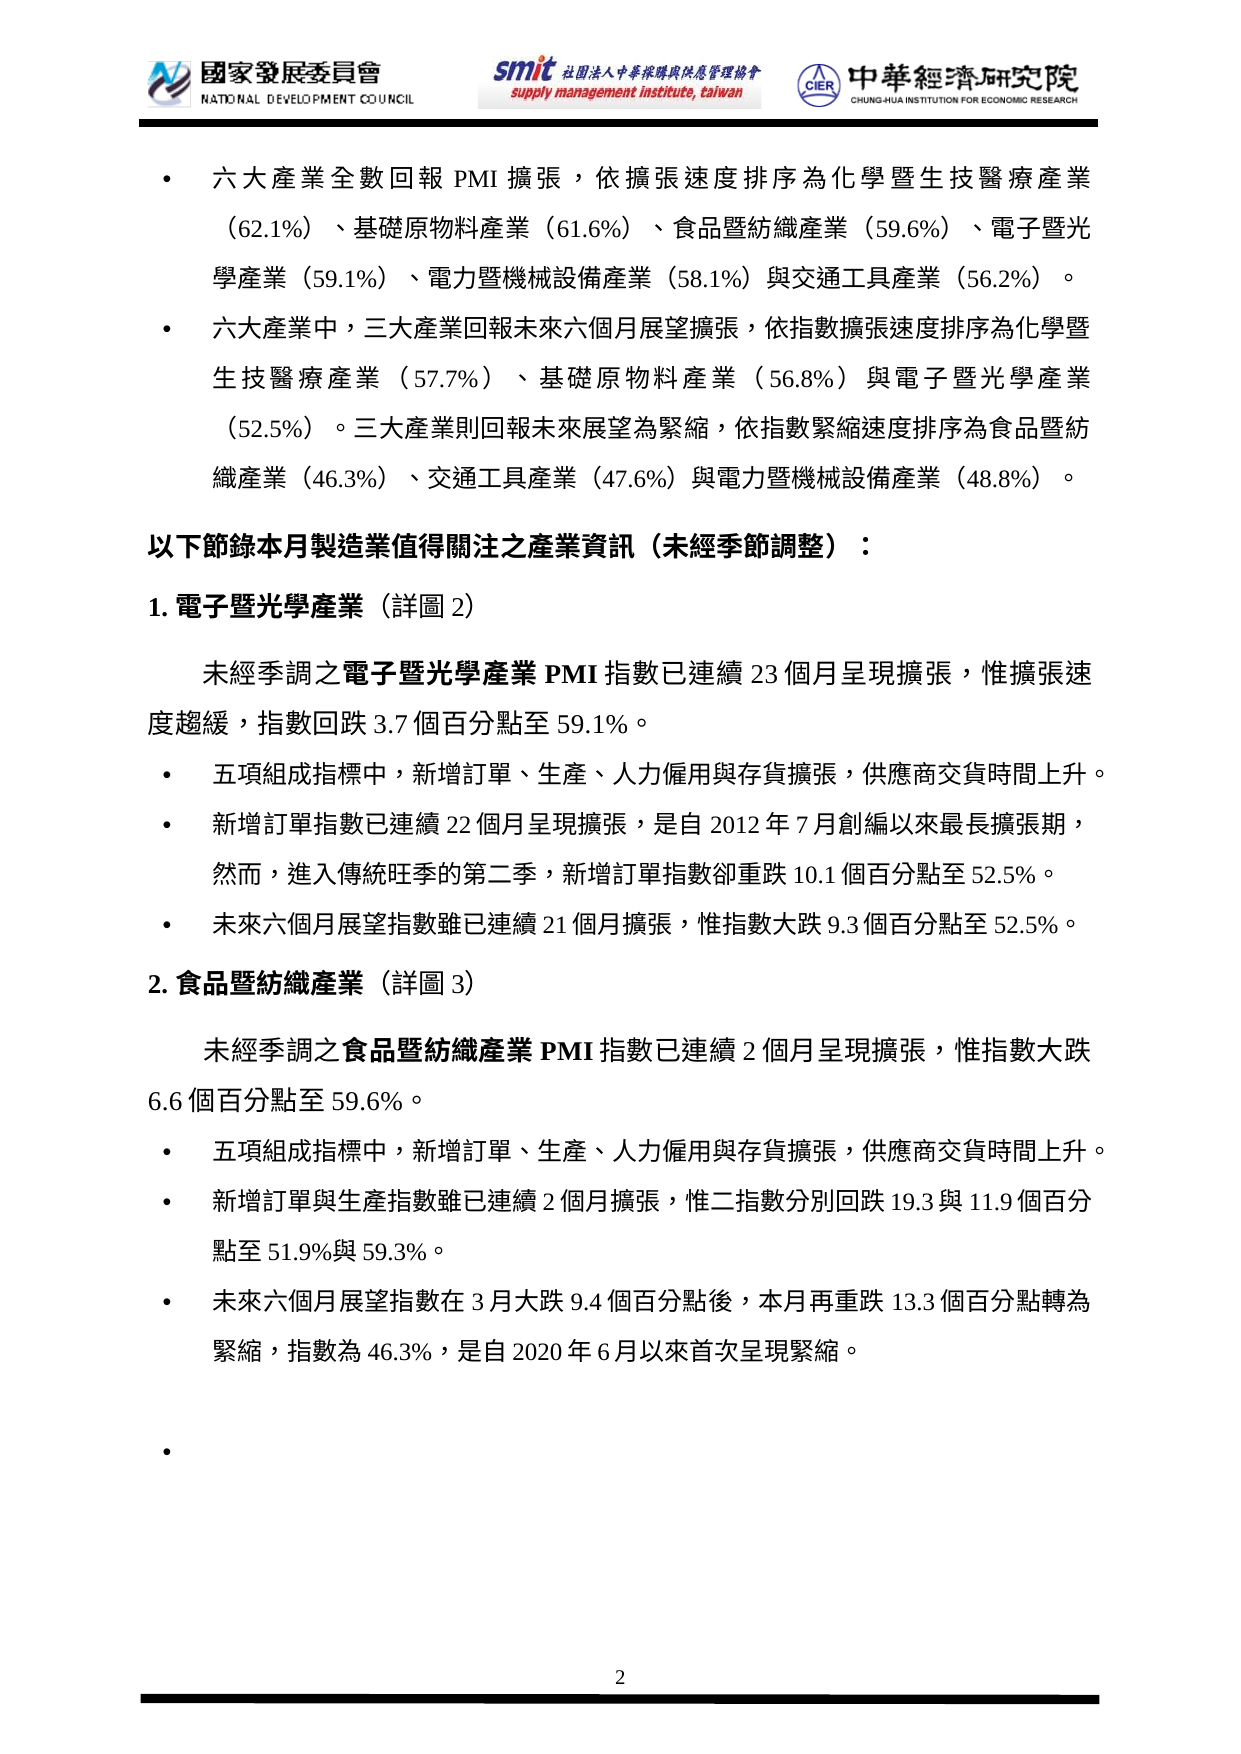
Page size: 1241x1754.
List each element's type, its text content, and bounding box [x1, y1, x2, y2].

picture [147, 49, 436, 123]
text 未經季調之食品暨紡織產業PMI指數已連續2個月呈現擴張，惟指數大跌6.6個百分點至59.6%。 [148, 1020, 1092, 1120]
list 未來六個月展望指數雖已連續21個月擴張，惟指數大跌9.3個百分點至52.5%。 [162, 893, 1092, 943]
picture [477, 52, 762, 109]
list 五項組成指標中，新增訂單、生產、人力僱用與存貨擴張，供應商交貨時間上升。 [162, 1120, 1092, 1170]
text 1. 電子暨光學產業（詳圖2） [148, 585, 1092, 624]
text 2. 食品暨紡織產業（詳圖3） [148, 962, 1092, 1001]
list 六大產業全數回報PMI擴張，依擴張速度排序為化學暨生技醫療產業（62.1%）、基礎原物料產業（61.6%）、食品暨紡織產業（59.6%）、電子暨光學產業（59.1%）、電力暨機械設備產業（58.1%）與交通工具產業（56.2%）。 [162, 148, 1092, 298]
list 六大產業中，三大產業回報未來六個月展望擴張，依指數擴張速度排序為化學暨生技醫療產業（57.7%）、基礎原物料產業（56.8%）與電子暨光學產業（52.5%）。三大產業則回報未來展望為緊縮，依指數緊縮速度排序為食品暨紡織產業（46.3%）、交通工具產業（47.6%）與電力暨機械設備產業（48.8%）。 [162, 298, 1092, 498]
list 新增訂單與生產指數雖已連續2個月擴張，惟二指數分別回跌19.3與11.9個百分點至51.9%與59.3%。 [162, 1170, 1092, 1270]
text 未經季調之電子暨光學產業PMI指數已連續23個月呈現擴張，惟擴張速度趨緩，指數回跌3.7個百分點至59.1%。 [148, 643, 1092, 743]
text 以下節錄本月製造業值得關注之產業資訊（未經季節調整）： [148, 516, 1092, 566]
list 新增訂單指數已連續22個月呈現擴張，是自2012年7月創編以來最長擴張期，然而，進入傳統旺季的第二季，新增訂單指數卻重跌10.1個百分點至52.5%。 [162, 793, 1092, 893]
list 未來六個月展望指數在3月大跌9.4個百分點後，本月再重跌13.3個百分點轉為緊縮，指數為46.3%，是自2020年6月以來首次呈現緊縮。 [162, 1270, 1092, 1370]
list 五項組成指標中，新增訂單、生產、人力僱用與存貨擴張，供應商交貨時間上升。 [162, 743, 1092, 793]
picture [783, 47, 1092, 124]
